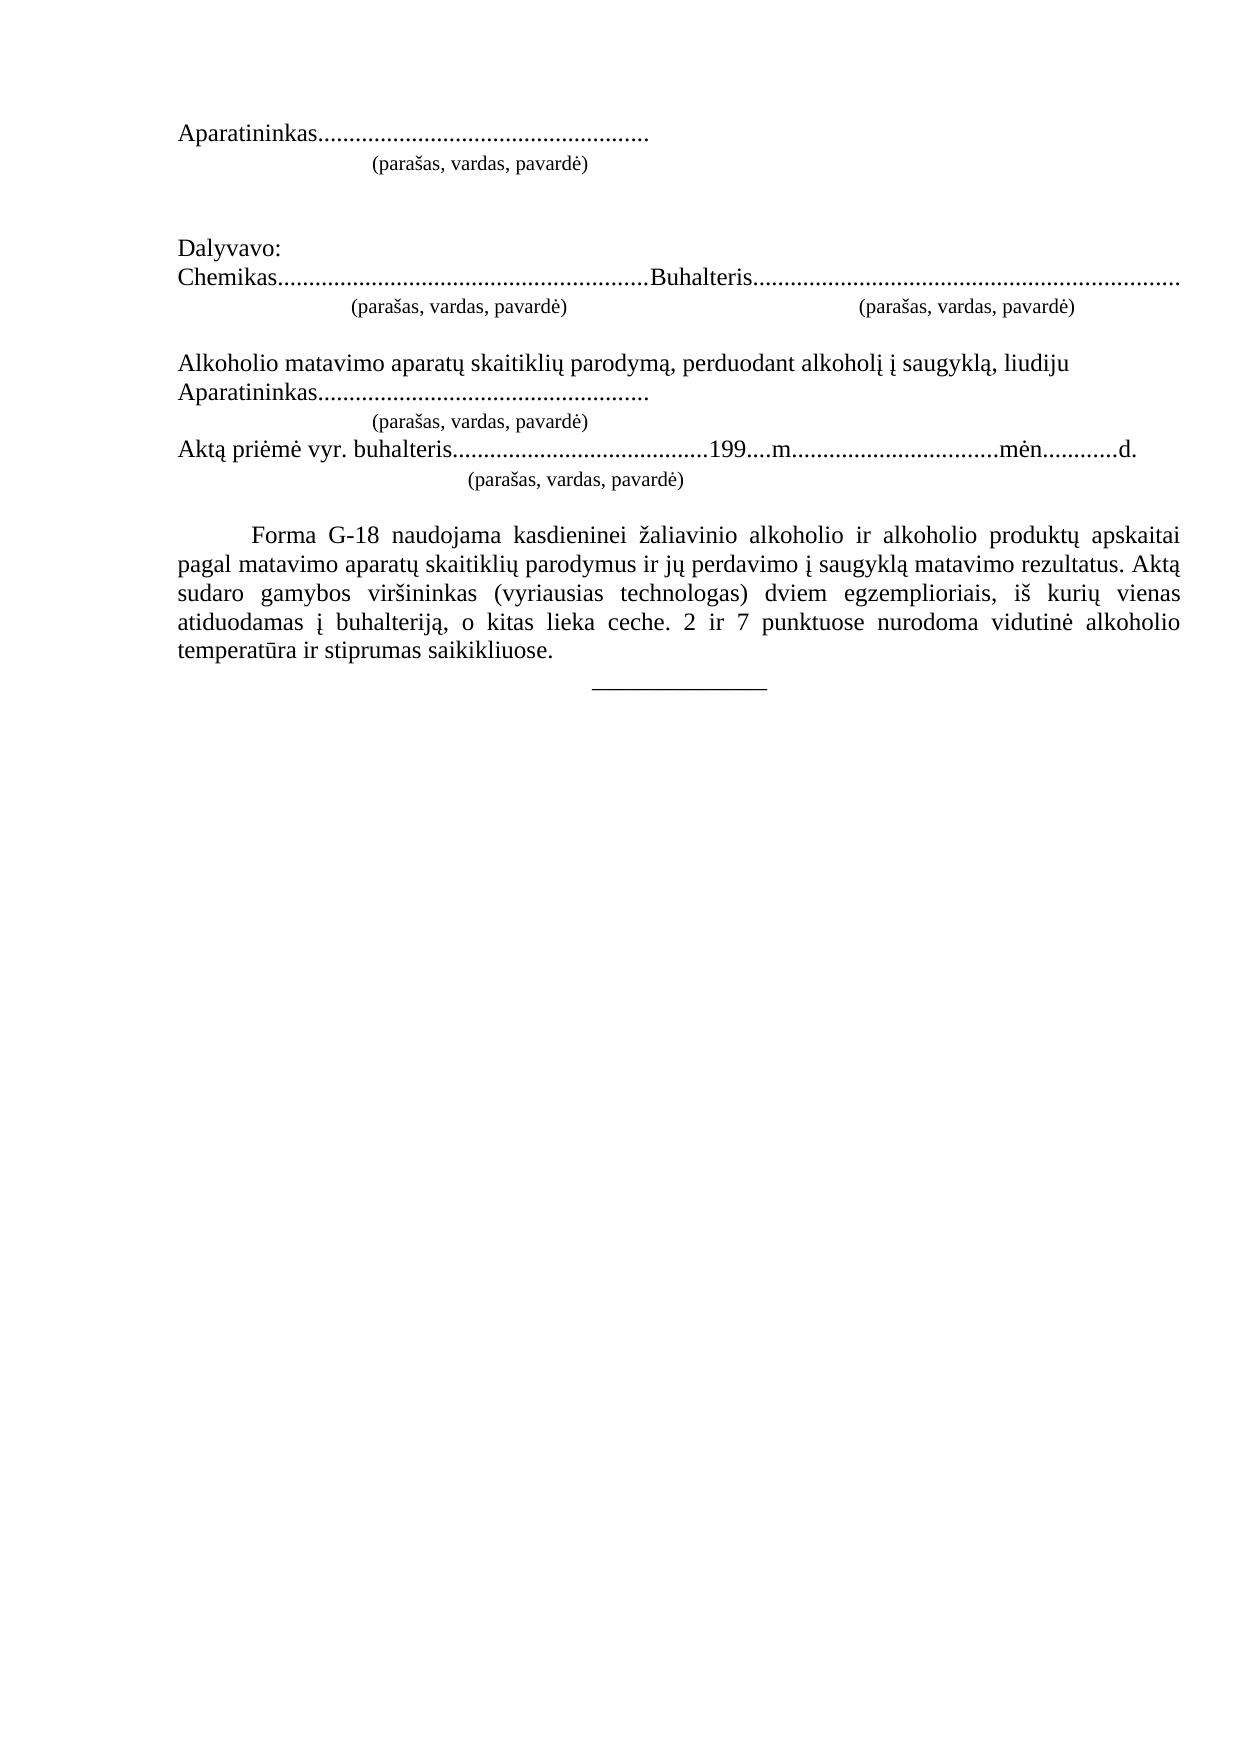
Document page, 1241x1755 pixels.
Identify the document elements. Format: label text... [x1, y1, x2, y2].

text (parašas, vardas, pavardė) [177, 406, 1181, 434]
text Chemikas Buhalteris [177, 262, 1181, 291]
text Aparatininkas [177, 118, 1181, 147]
text Dalyvavo: [177, 233, 1181, 262]
text Forma G-18 naudojama kasdieninei žaliavinio alkoholio ir alkoholio produktų apskaitai pagal matavimo aparatų skaitiklių parodymus ir jų perdavimo į saugyklą matavimo rezultatus. Aktą sudaro gamybos viršininkas (vyriausias technologas) dviem egzemplioriais, iš kurių vienas atiduodamas į buhalteriją, o kitas lieka ceche. 2 ir 7 punktuose nurodoma vidutinė alkoholio temperatūra ir stiprumas saikikliuose. [177, 521, 1181, 664]
text ______________ [177, 664, 1181, 693]
text (parašas, vardas, pavardė) [177, 147, 1181, 176]
text Aktą priėmė vyr. buhalteris 199 m. mėn. d. [177, 434, 1181, 463]
text (parašas, vardas, pavardė) [177, 463, 1181, 492]
text Aparatininkas [177, 377, 1181, 406]
text Alkoholio matavimo aparatų skaitiklių parodymą, perduodant alkoholį į saugyklą, liudiju [177, 348, 1181, 377]
text (parašas, vardas, pavardė) (parašas, vardas, pavardė) [177, 291, 1181, 319]
